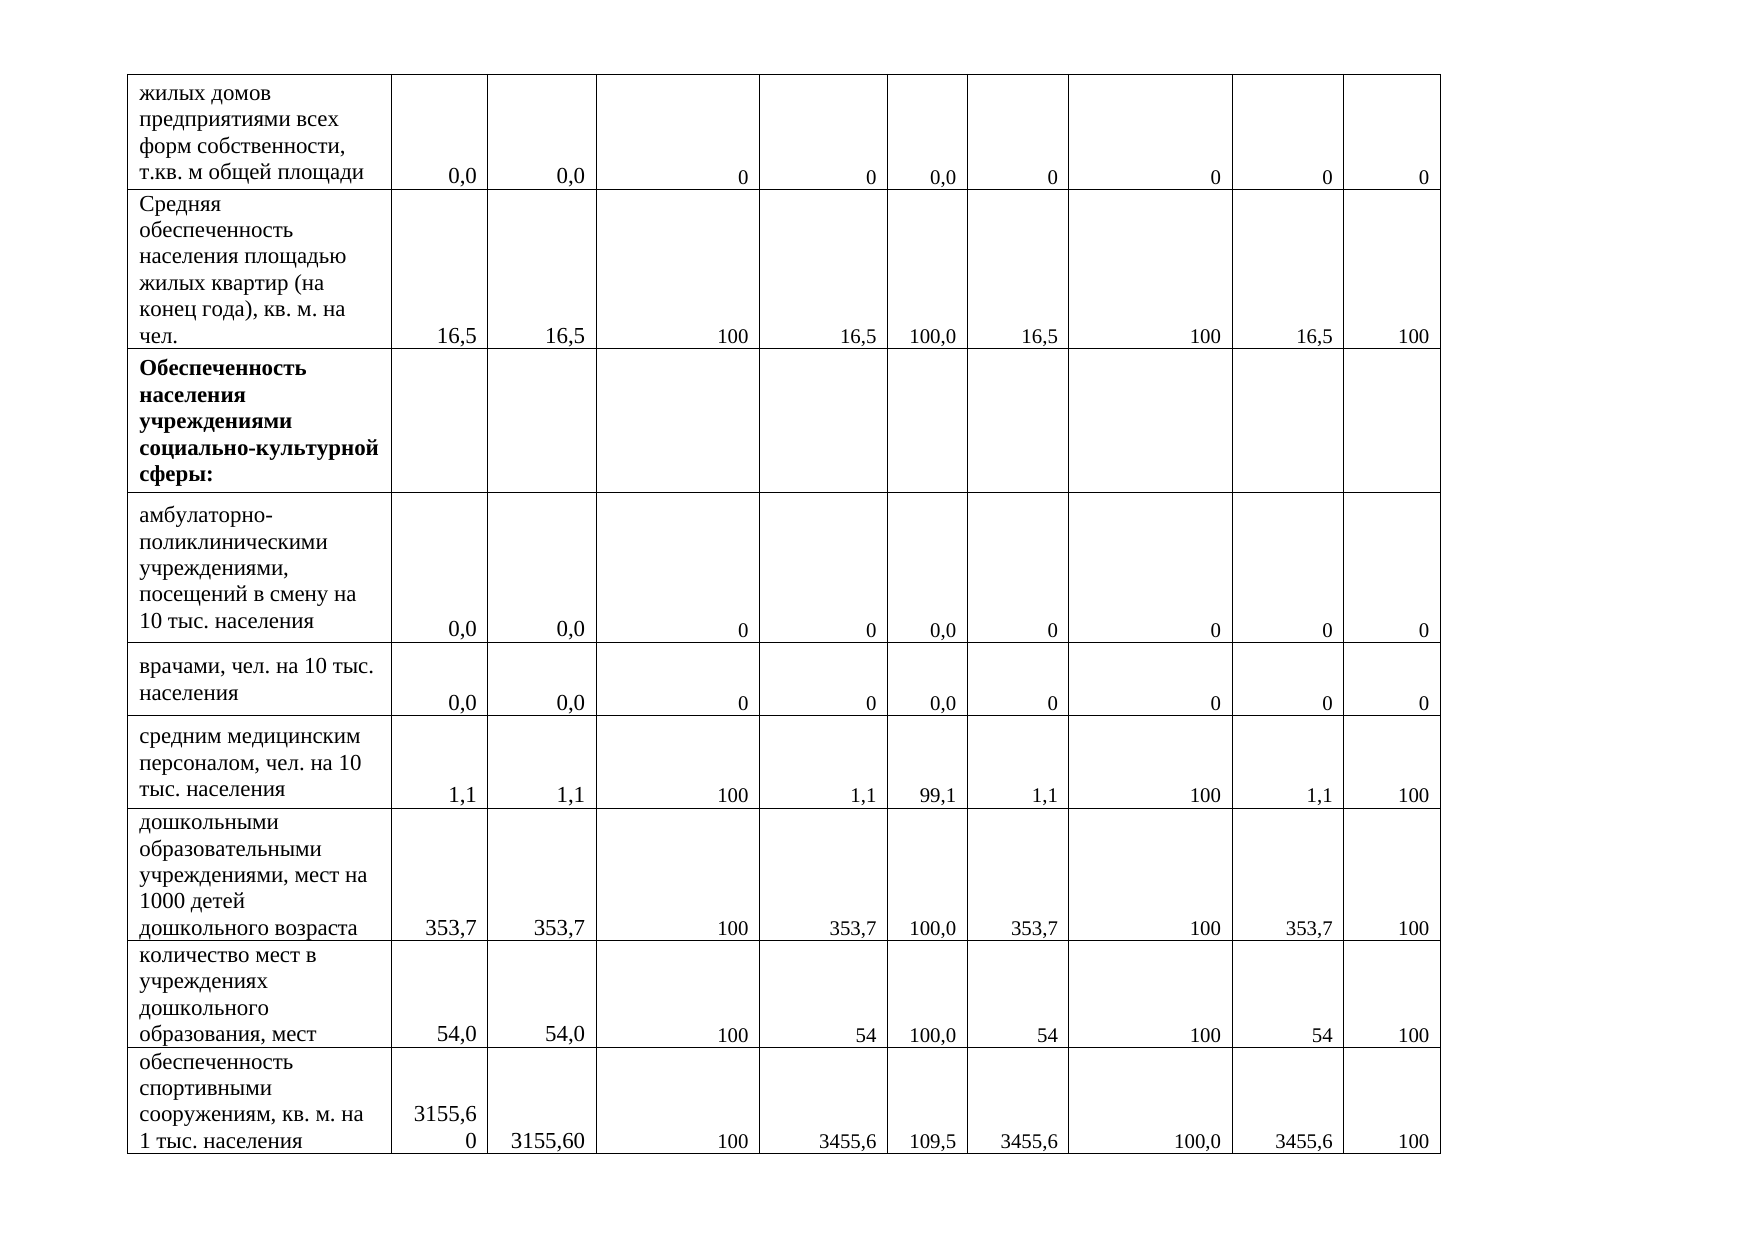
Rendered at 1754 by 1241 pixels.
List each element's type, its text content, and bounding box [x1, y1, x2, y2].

table_cell 0 [968, 493, 1068, 642]
table_cell [760, 349, 887, 492]
table_cell 353,7 [968, 809, 1068, 940]
table_cell 3155,60 [488, 1048, 596, 1153]
table_cell 100,0 [1069, 1048, 1232, 1153]
table_cell [488, 349, 596, 492]
table_cell дошкольными образовательными учреждениями, мест на 1000 детей дошкольного возраста [128, 809, 391, 940]
table_cell 0 [760, 493, 887, 642]
table_cell 353,7 [1233, 809, 1343, 940]
table_cell 0,0 [488, 75, 596, 189]
table_cell обеспеченность спортивными сооружениям, кв. м. на 1 тыс. населения [128, 1048, 391, 1153]
table_cell 0,0 [392, 493, 487, 642]
table_cell 0,0 [488, 493, 596, 642]
table_cell 0 [597, 75, 759, 189]
table_cell [888, 349, 967, 492]
table_cell 100 [597, 716, 759, 807]
table_cell 0,0 [392, 75, 487, 189]
table_cell 16,5 [968, 190, 1068, 348]
table_cell 100 [1069, 941, 1232, 1047]
table_cell 0 [1344, 643, 1440, 715]
table_cell [597, 349, 759, 492]
table_cell 353,7 [760, 809, 887, 940]
table_cell 100 [1344, 190, 1440, 348]
table_cell 0 [1233, 643, 1343, 715]
table_cell 100 [1344, 809, 1440, 940]
table_cell 109,5 [888, 1048, 967, 1153]
table_cell 1,1 [392, 716, 487, 807]
table_cell 0 [760, 643, 887, 715]
table_cell 0,0 [888, 643, 967, 715]
table_cell 3455,6 [1233, 1048, 1343, 1153]
table_cell количество мест в учреждениях дошкольного образования, мест [128, 941, 391, 1047]
table_cell 0 [968, 643, 1068, 715]
table_cell 0 [760, 75, 887, 189]
table_cell Обеспеченность населения учреждениями социально-культурной сферы: [128, 349, 391, 492]
table_cell 3455,6 [760, 1048, 887, 1153]
table_cell 1,1 [1233, 716, 1343, 807]
table_cell 16,5 [1233, 190, 1343, 348]
table_cell 54,0 [488, 941, 596, 1047]
table_cell 54 [968, 941, 1068, 1047]
table_cell 16,5 [760, 190, 887, 348]
table_cell 0 [1233, 75, 1343, 189]
table_cell 1,1 [968, 716, 1068, 807]
table_cell 54,0 [392, 941, 487, 1047]
table_cell 100 [1069, 809, 1232, 940]
table_cell врачами, чел. на 10 тыс. населения [128, 643, 391, 715]
table_cell 0 [597, 493, 759, 642]
table_cell амбулаторно-поликлиническими учреждениями, посещений в смену на 10 тыс. населения [128, 493, 391, 642]
table_cell 100,0 [888, 190, 967, 348]
table_cell 54 [1233, 941, 1343, 1047]
table_cell 0 [1069, 493, 1232, 642]
table_cell 0,0 [488, 643, 596, 715]
table_cell жилых домов предприятиями всех форм собственности, т.кв. м общей площади [128, 75, 391, 189]
table_cell 100,0 [888, 941, 967, 1047]
table_cell 0 [1069, 643, 1232, 715]
table_cell 54 [760, 941, 887, 1047]
table_cell 0,0 [888, 493, 967, 642]
table_cell 0 [1344, 493, 1440, 642]
table_cell 100 [1344, 716, 1440, 807]
table_cell 0,0 [392, 643, 487, 715]
table_cell 0 [968, 75, 1068, 189]
table_cell [1069, 349, 1232, 492]
table_cell 100 [1069, 190, 1232, 348]
table_cell 3455,6 [968, 1048, 1068, 1153]
table_cell 100 [597, 1048, 759, 1153]
table_cell 1,1 [488, 716, 596, 807]
table_cell [968, 349, 1068, 492]
table_cell Средняя обеспеченность населения площадью жилых квартир (на конец года), кв. м. на чел. [128, 190, 391, 348]
table_cell 100 [1344, 941, 1440, 1047]
table_cell 0 [597, 643, 759, 715]
table_cell [1233, 349, 1343, 492]
table_cell 99,1 [888, 716, 967, 807]
table_cell 100 [1069, 716, 1232, 807]
table_cell 1,1 [760, 716, 887, 807]
table_cell 353,7 [488, 809, 596, 940]
table_cell 16,5 [392, 190, 487, 348]
table_cell средним медицинским персоналом, чел. на 10 тыс. населения [128, 716, 391, 807]
table_cell 0 [1233, 493, 1343, 642]
table_cell 0 [1069, 75, 1232, 189]
table_cell 100 [597, 809, 759, 940]
table_cell [392, 349, 487, 492]
table_cell 100,0 [888, 809, 967, 940]
table_cell 353,7 [392, 809, 487, 940]
table_cell 3155,60 [392, 1048, 487, 1153]
table_cell 100 [597, 190, 759, 348]
table_cell 0 [1344, 75, 1440, 189]
table_cell 0,0 [888, 75, 967, 189]
table_cell 100 [1344, 1048, 1440, 1153]
table_cell 16,5 [488, 190, 596, 348]
table_cell [1344, 349, 1440, 492]
table_cell 100 [597, 941, 759, 1047]
